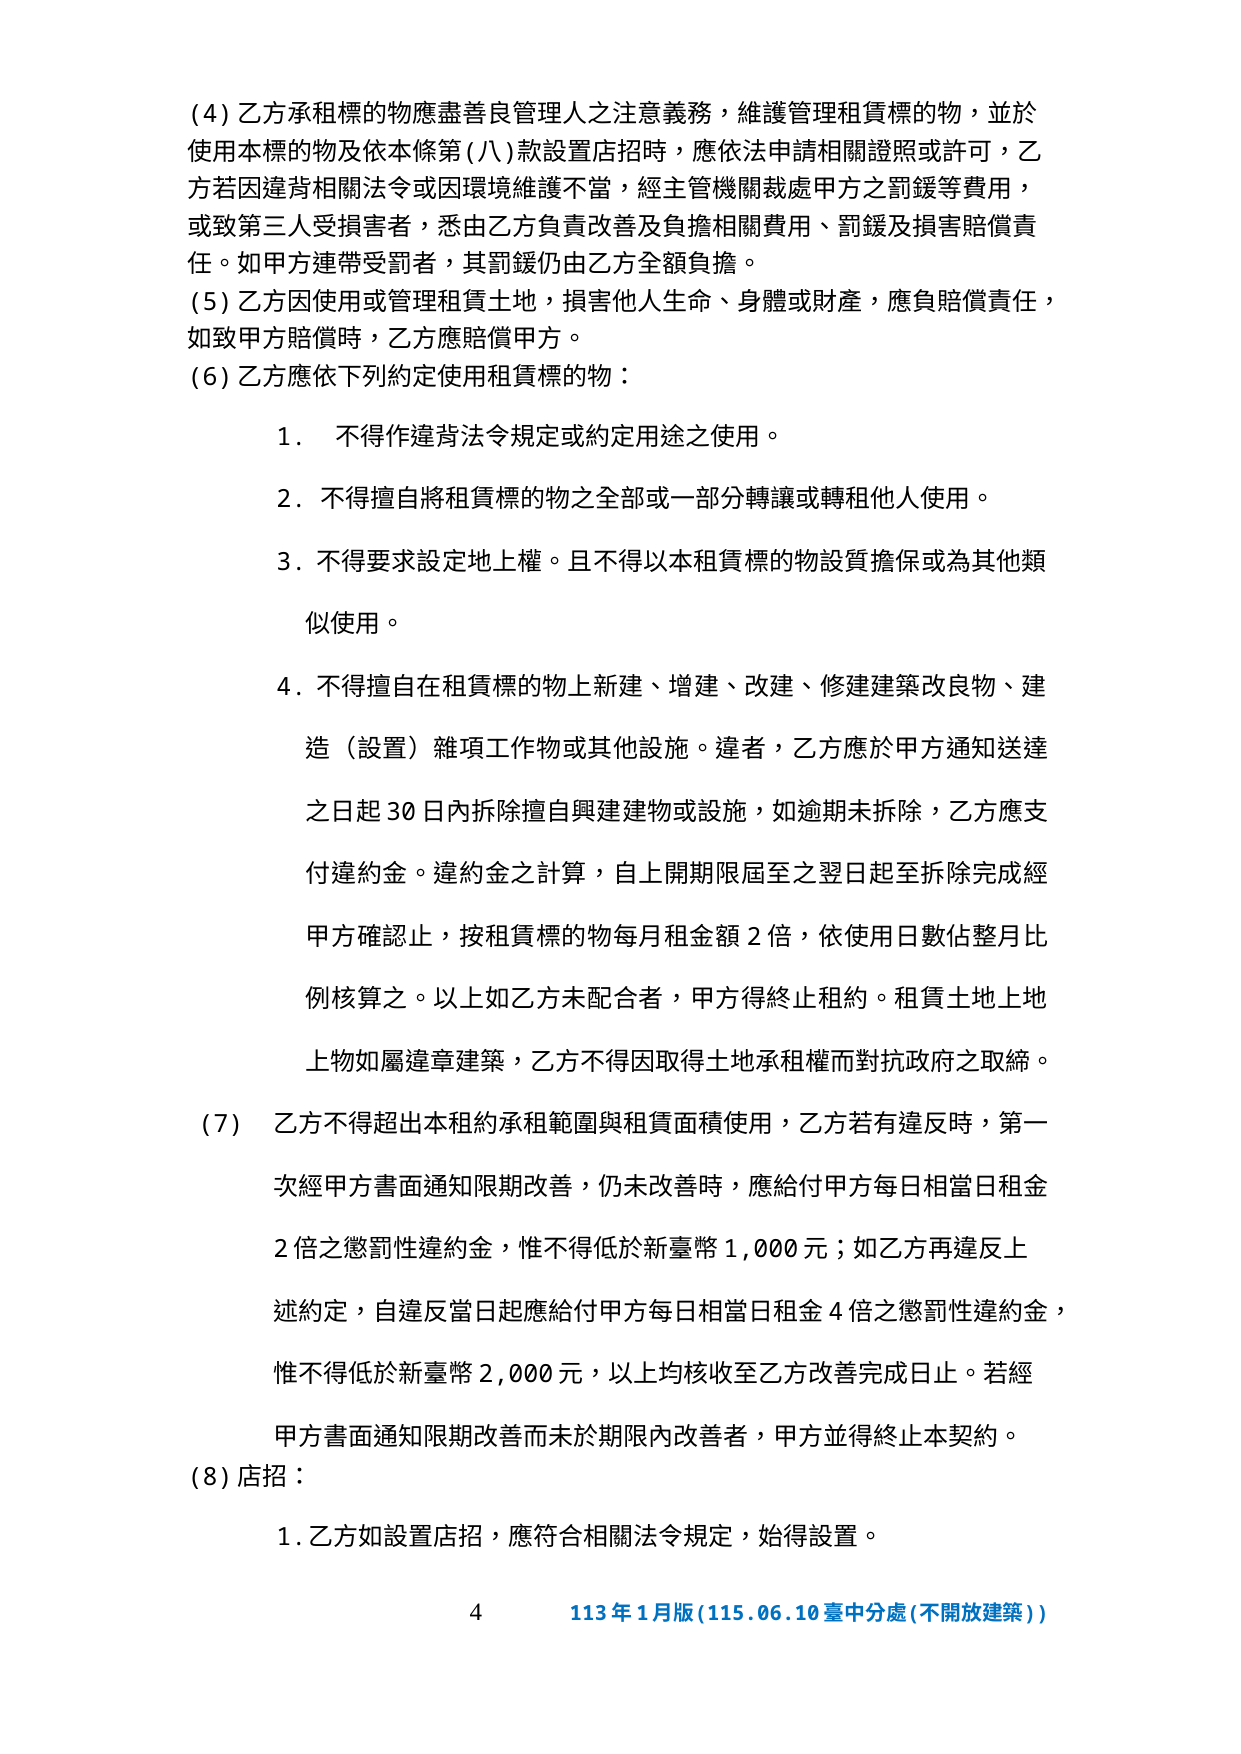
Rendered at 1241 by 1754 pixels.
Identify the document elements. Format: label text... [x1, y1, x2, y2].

list 不得要求設定地上權。且不得以本租賃標的物設質擔保或為其他類似使用。 [276, 517, 1048, 642]
list 乙方承租標的物應盡善良管理人之注意義務，維護管理租賃標的物，並於使用本標的物及依本條第(八)款設置店招時，應依法申請相關證照或許可，乙方若因違背相關法令或因環境維護不當，經主管機關裁處甲方之罰鍰等費用，或致第三人受損害者，悉由乙方負責改善及負擔相關費用、罰鍰及損害賠償責任。如甲方連帶受罰者，其罰鍰仍由乙方全額負擔。 [187, 92, 1043, 280]
list 乙方因使用或管理租賃土地，損害他人生命、身體或財產，應負賠償責任，如致甲方賠償時，乙方應賠償甲方。 [187, 280, 1043, 355]
list 不得擅自在租賃標的物上新建、增建、改建、修建建築改良物、建造（設置）雜項工作物或其他設施。違者，乙方應於甲方通知送達之日起30日內拆除擅自興建建物或設施，如逾期未拆除，乙方應支付違約金。違約金之計算，自上開期限屆至之翌日起至拆除完成經甲方確認止，按租賃標的物每月租金額2倍，依使用日數佔整月比例核算之。以上如乙方未配合者，甲方得終止租約。租賃土地上地上物如屬違章建築，乙方不得因取得土地承租權而對抗政府之取締。 [276, 642, 1048, 1080]
list 店招： [187, 1455, 1043, 1492]
list 乙方如設置店招，應符合相關法令規定，始得設置。 [276, 1492, 1048, 1555]
list 乙方不得超出本租約承租範圍與租賃面積使用，乙方若有違反時，第一次經甲方書面通知限期改善，仍未改善時，應給付甲方每日相當日租金2倍之懲罰性違約金，惟不得低於新臺幣1,000元；如乙方再違反上述約定，自違反當日起應給付甲方每日相當日租金4倍之懲罰性違約金，惟不得低於新臺幣2,000元，以上均核收至乙方改善完成日止。若經甲方書面通知限期改善而未於期限內改善者，甲方並得終止本契約。 [198, 1080, 1048, 1455]
list 不得作違背法令規定或約定用途之使用。 [276, 392, 1048, 455]
list 不得擅自將租賃標的物之全部或一部分轉讓或轉租他人使用。 [276, 455, 1048, 517]
list 乙方應依下列約定使用租賃標的物： [187, 355, 1043, 392]
